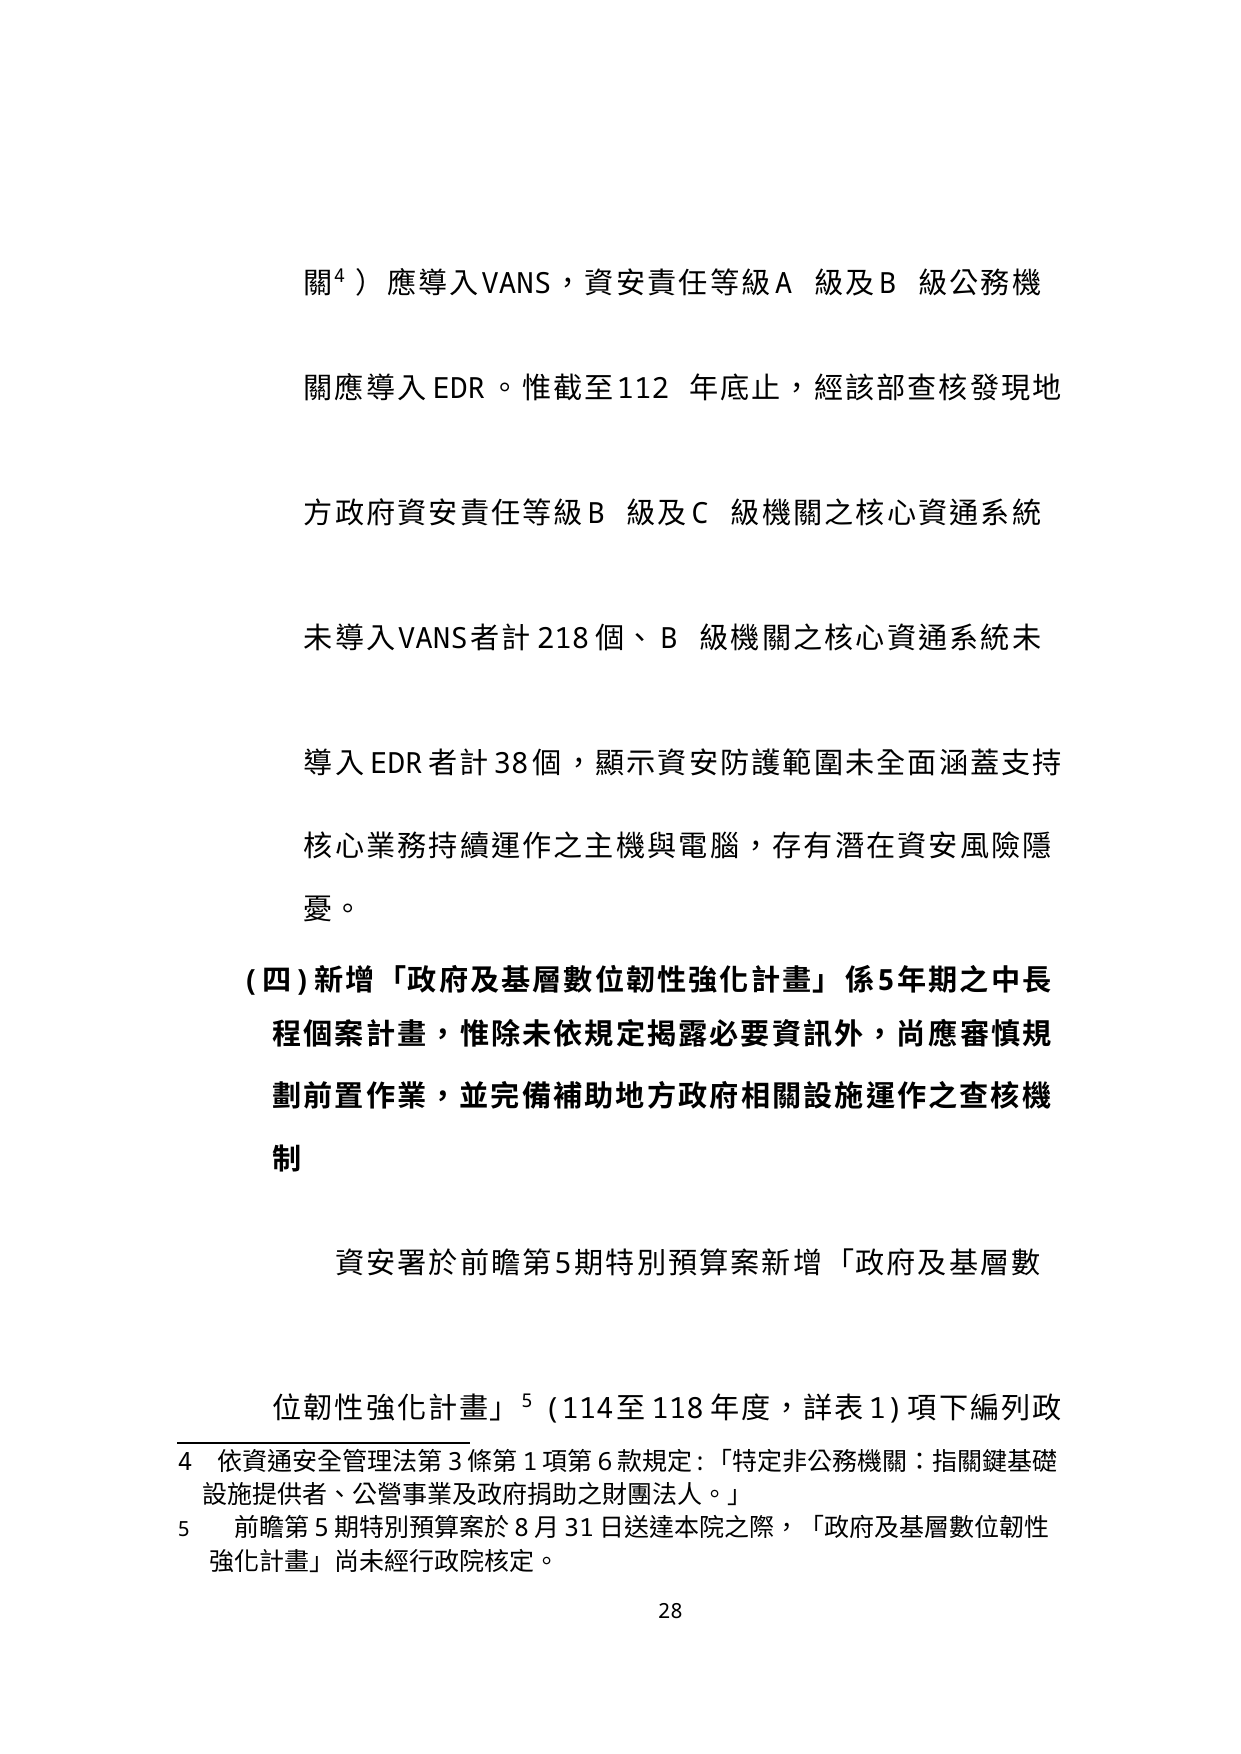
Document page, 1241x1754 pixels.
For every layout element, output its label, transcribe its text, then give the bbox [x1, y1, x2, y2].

text 前瞻第5期特別預算案於8月31日送達本院之際，「政府及基層數位韌性強化計畫」尚未經行政院核定。 [177, 1510, 1063, 1577]
text 3.部分市縣政府導入VANS及EDR範圍，未依規範將核心業務系統列入，存有潛在資安風險：依資安責任等級分級辦法之附表規定，資安責任等級A 級、B 級、C 級之公務機關及關鍵基礎設施提供者（特定非公務機關）應導入VANS，資安責任等級A 級及B 級公務機關應導入EDR。惟截至112 年底止，經該部查核發現地方政府資安責任等級B 級及C 級機關之核心資通系統未導入VANS者計218個、B 級機關之核心資通系統未導入EDR者計38個，顯示資安防護範圍未全面涵蓋支持核心業務持續運作之主機與電腦，存有潛在資安風險隱憂。 [266, 177, 1063, 927]
text 資安署於前瞻第5期特別預算案新增「政府及基層數位韌性強化計畫」(114至118年度，詳表1)項下編列政 [266, 1177, 1063, 1427]
text (四)新增「政府及基層數位韌性強化計畫」係5年期之中長程個案計畫，惟除未依規定揭露必要資訊外，尚應審慎規劃前置作業，並完備補助地方政府相關設施運作之查核機制 [236, 927, 1063, 1177]
text 依資通安全管理法第3條第1項第6款規定:「特定非公務機關：指關鍵基礎設施提供者、公營事業及政府捐助之財團法人。」 [177, 1443, 1063, 1510]
